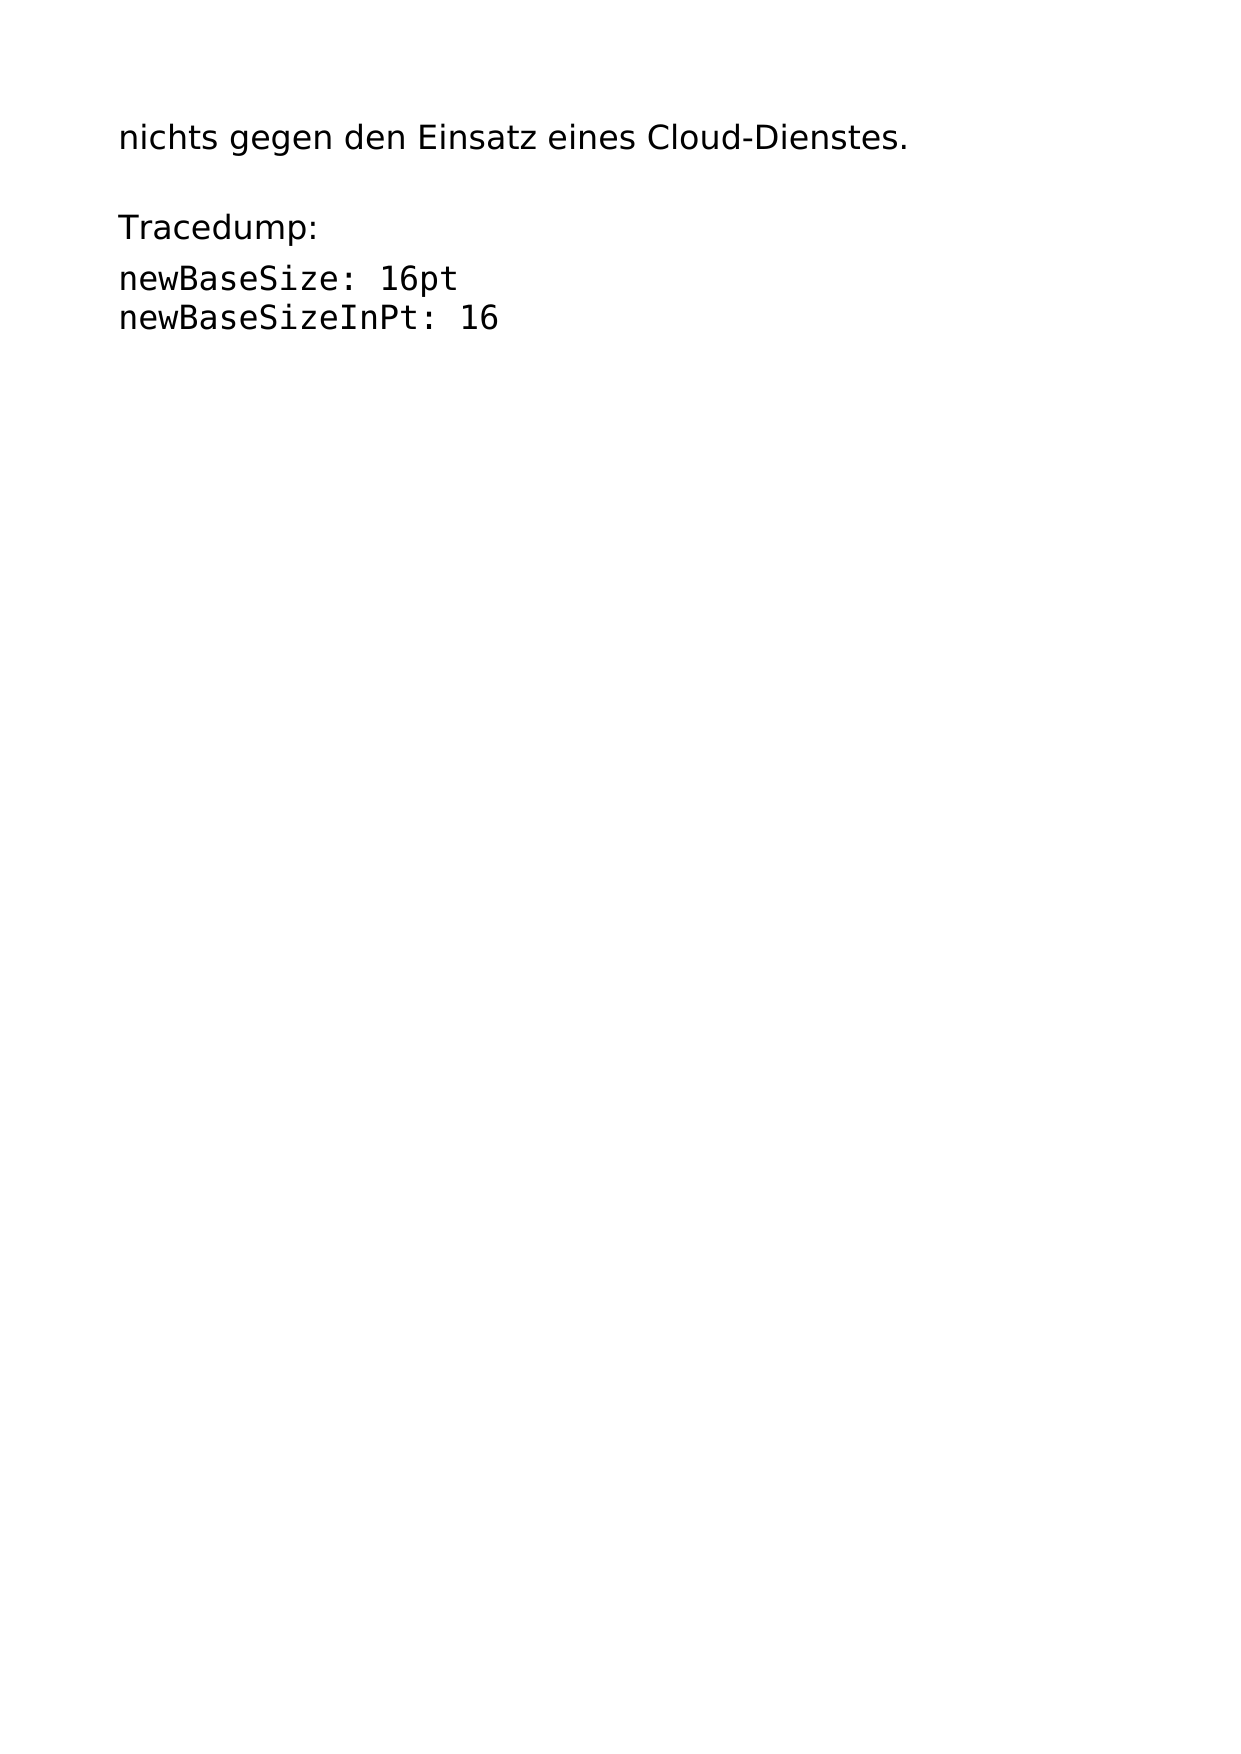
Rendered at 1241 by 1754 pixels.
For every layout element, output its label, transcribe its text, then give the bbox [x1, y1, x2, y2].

text nichts gegen den Einsatz eines Cloud-Dienstes. [118, 118, 1122, 157]
text Tracedump: [118, 169, 1122, 247]
text newBaseSize: 16pt newBaseSizeInPt: 16 [118, 260, 1122, 337]
